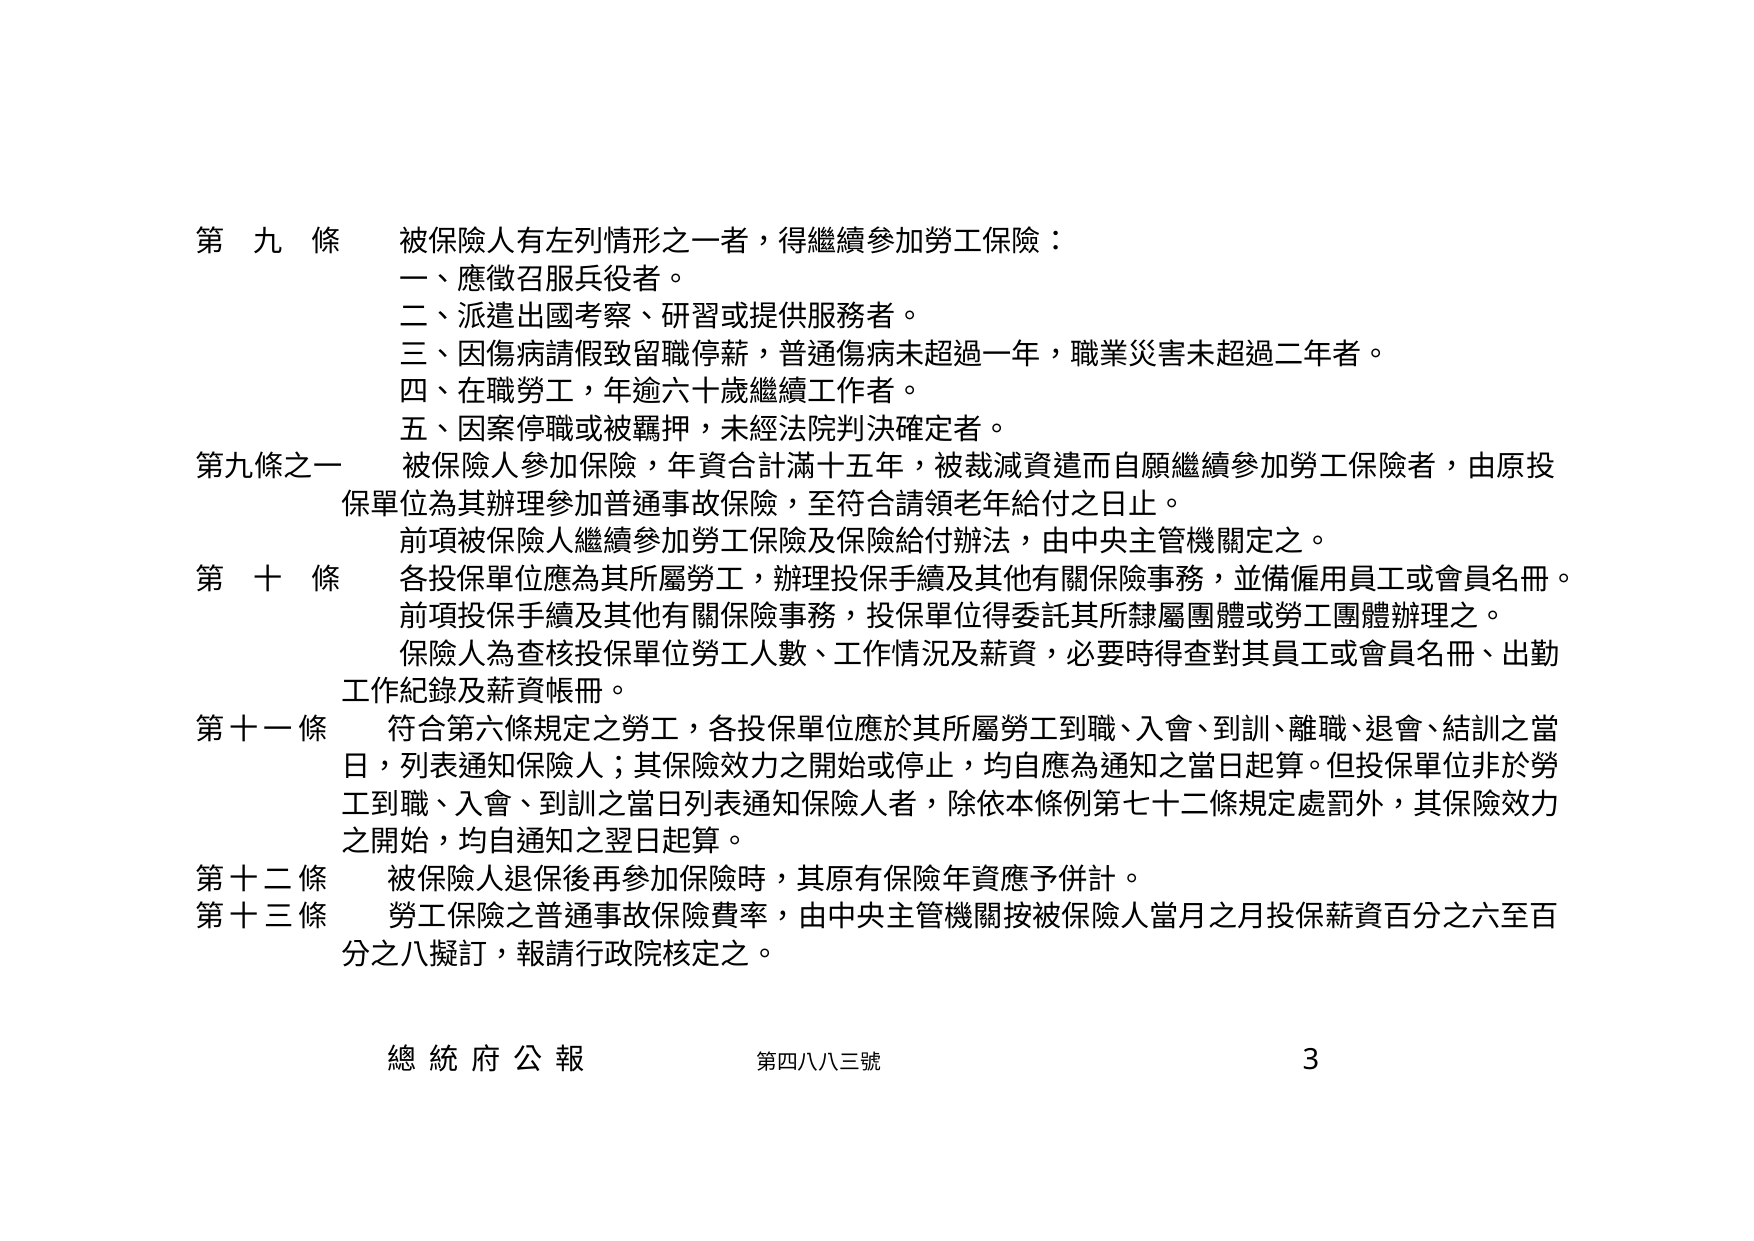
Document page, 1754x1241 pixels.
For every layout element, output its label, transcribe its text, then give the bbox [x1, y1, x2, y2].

text 二、派遣出國考察、研習或提供服務者。 [399, 297, 1559, 334]
text 第十一條 符合第六條規定之勞工，各投保單位應於其所屬勞工到職、入會、到訓、離職、退會、結訓之當日，列表通知保險人；其保險效力之開始或停止，均自應為通知之當日起算。但投保單位非於勞工到職、入會、到訓之當日列表通知保險人者，除依本條例第七十二條規定處罰外，其保險效力之開始，均自通知之翌日起算。 [195, 709, 1559, 859]
text 前項投保手續及其他有關保險事務，投保單位得委託其所隸屬團體或勞工團體辦理之。 [341, 597, 1559, 634]
text 三、因傷病請假致留職停薪，普通傷病未超過一年，職業災害未超過二年者。 [399, 334, 1559, 372]
text 第十三條 勞工保險之普通事故保險費率，由中央主管機關按被保險人當月之月投保薪資百分之六至百分之八擬訂，報請行政院核定之。 [195, 897, 1559, 972]
text 五、因案停職或被羈押，未經法院判決確定者。 [399, 409, 1559, 447]
text 一、應徵召服兵役者。 [399, 259, 1559, 297]
text 第 九 條 被保險人有左列情形之一者，得繼續參加勞工保險： [195, 222, 1559, 259]
text 第十二條 被保險人退保後再參加保險時，其原有保險年資應予併計。 [195, 859, 1559, 897]
text 四、在職勞工，年逾六十歲繼續工作者。 [399, 372, 1559, 409]
text 第 十 條 各投保單位應為其所屬勞工，辦理投保手續及其他有關保險事務，並備僱用員工或會員名冊。 [195, 559, 1559, 597]
text 保險人為查核投保單位勞工人數、工作情況及薪資，必要時得查對其員工或會員名冊、出勤工作紀錄及薪資帳冊。 [341, 634, 1559, 709]
text 前項被保險人繼續參加勞工保險及保險給付辦法，由中央主管機關定之。 [341, 522, 1559, 559]
text 第九條之一 被保險人參加保險，年資合計滿十五年，被裁減資遣而自願繼續參加勞工保險者，由原投保單位為其辦理參加普通事故保險，至符合請領老年給付之日止。 [195, 447, 1559, 522]
